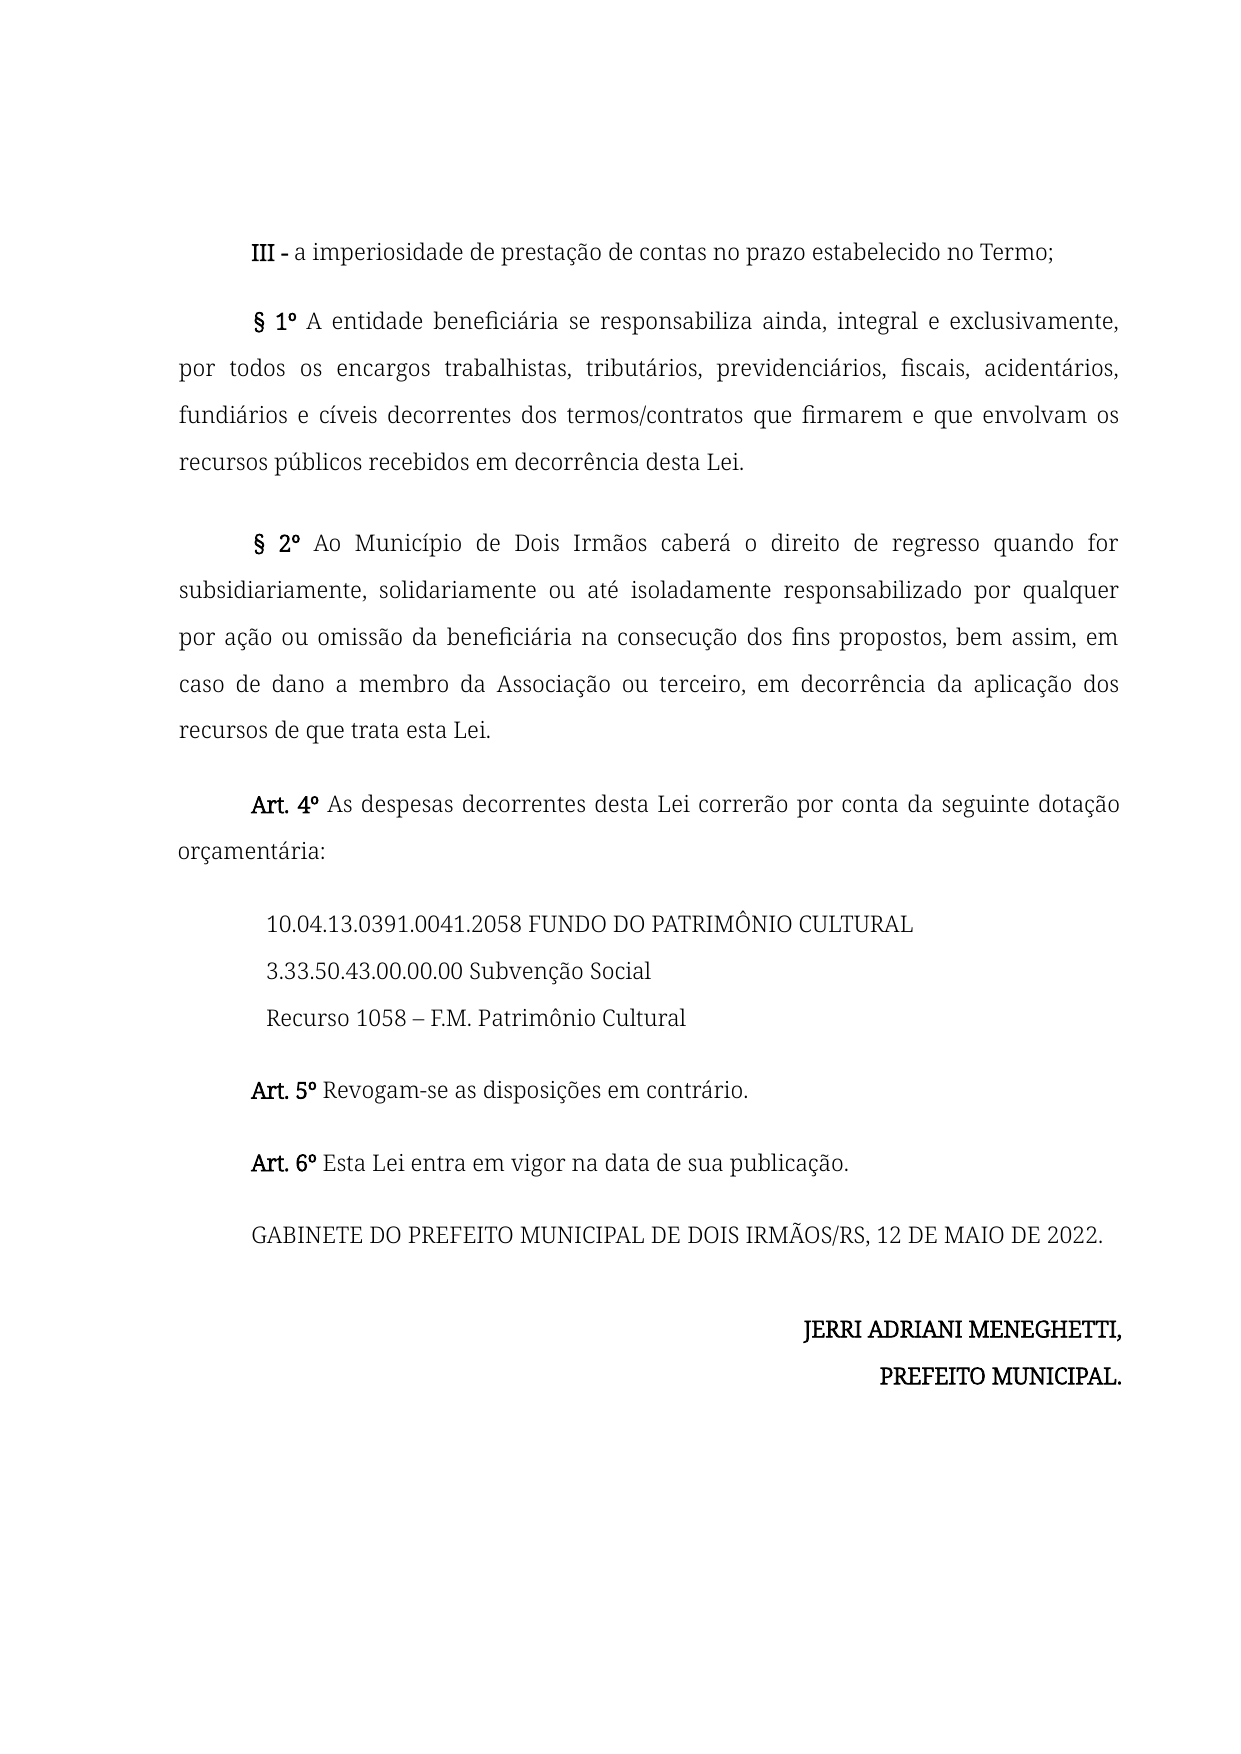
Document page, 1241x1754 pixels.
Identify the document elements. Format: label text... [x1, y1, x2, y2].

text § 2º Ao Município de Dois Irmãos caberá o direito de regresso quando for subsidiariamente, solidariamente ou até isoladamente responsabilizado por qualquer por ação ou omissão da beneficiária na consecução dos fins propostos, bem assim, em caso de dano a membro da Associação ou terceiro, em decorrência da aplicação dos recursos de que trata esta Lei. [179, 527, 1121, 746]
text III - a imperiosidade de prestação de contas no prazo estabelecido no Termo; [177, 236, 1120, 267]
text 3.33.50.43.00.00.00 Subvenção Social [266, 955, 1122, 986]
text 10.04.13.0391.0041.2058 FUNDO DO PATRIMÔNIO CULTURAL [266, 908, 1122, 939]
text JERRI ADRIANI MENEGHETTI, [177, 1313, 1122, 1344]
text Art. 6º Esta Lei entra em vigor na data de sua publicação. [177, 1147, 1122, 1178]
text Recurso 1058 – F.M. Patrimônio Cultural [266, 1002, 1122, 1033]
text Art. 4º As despesas decorrentes desta Lei correrão por conta da seguinte dotação orçamentária: [177, 788, 1122, 867]
text Art. 5º Revogam-se as disposições em contrário. [177, 1074, 1122, 1105]
text GABINETE DO PREFEITO MUNICIPAL DE DOIS IRMÃOS/RS, 12 DE MAIO DE 2022. [177, 1219, 1122, 1250]
text § 1º A entidade beneficiária se responsabiliza ainda, integral e exclusivamente, por todos os encargos trabalhistas, tributários, previdenciários, fiscais, acidentários, fundiários e cíveis decorrentes dos termos/contratos que firmarem e que envolvam os recursos públicos recebidos em decorrência desta Lei. [179, 305, 1121, 477]
text PREFEITO MUNICIPAL. [177, 1360, 1122, 1391]
